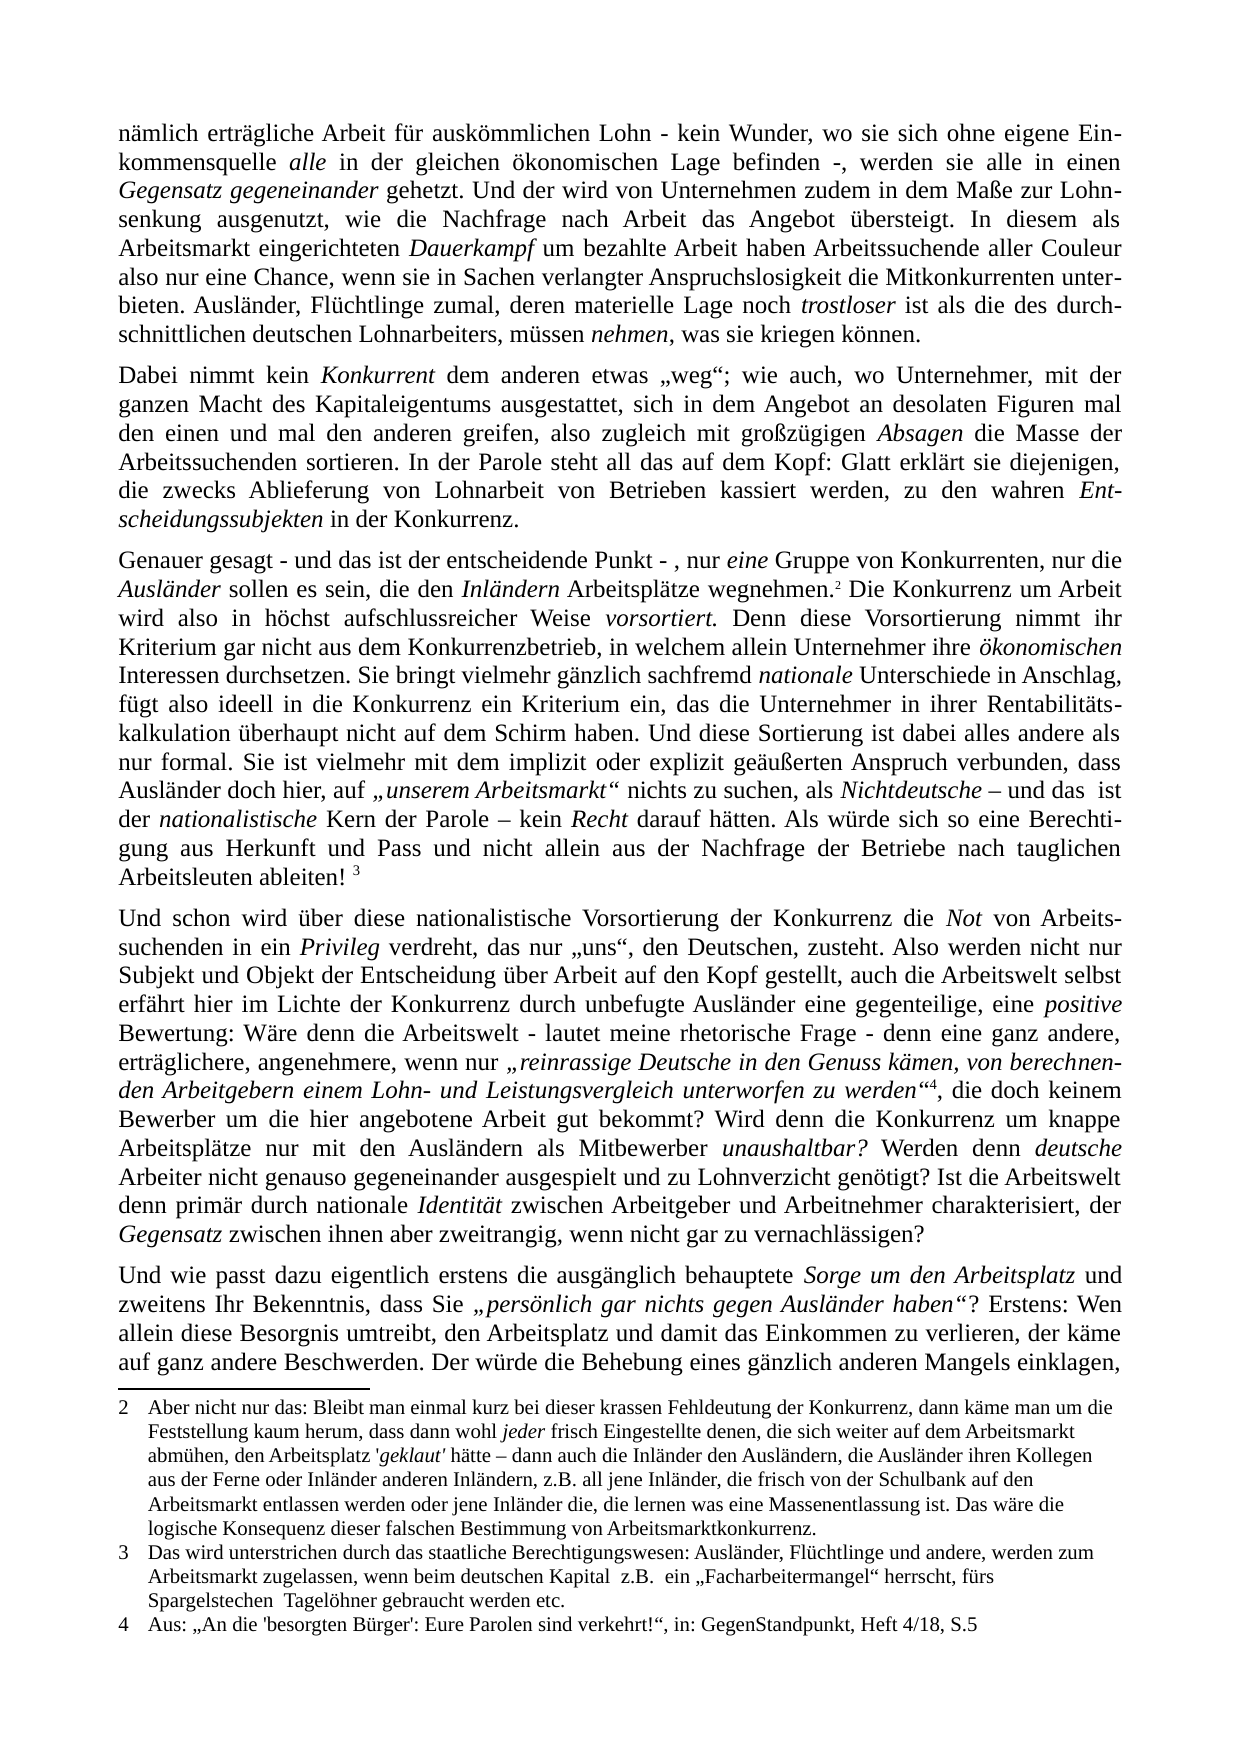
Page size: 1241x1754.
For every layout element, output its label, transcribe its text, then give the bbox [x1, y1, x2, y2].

text Und schon wird über diese nationalistische Vorsortierung der Konkurrenz die Not von Arbeits­suchenden in ein Privileg verdreht, das nur „uns“, den Deutschen, zusteht. Also werden nicht nur Subjekt und Objekt der Entscheidung über Arbeit auf den Kopf gestellt, auch die Arbeitswelt selbst erfährt hier im Lichte der Konkurrenz durch unbefugte Ausländer eine gegenteilige, eine positive Bewertung: Wäre denn die Arbeitswelt - lautet meine rhetorische Frage - denn eine ganz andere, erträglichere, angenehmere, wenn nur „reinrassige Deutsche in den Genuss kämen, von berech­nen­den Arbeitgebern einem Lohn- und Leistungsvergleich unterworfen zu werden“, die doch keinem Bewerber um die hier angebotene Arbeit gut bekommt? Wird denn die Konkurrenz um knappe Arbeitsplätze nur mit den Ausländern als Mitbewerber unaushaltbar? Werden denn deutsche Arbeiter nicht genauso gegeneinander ausgespielt und zu Lohnverzicht genötigt? Ist die Arbeitswelt denn primär durch nationale Identität zwischen Arbeitgeber und Arbeitnehmer charakterisiert, der Gegensatz zwischen ihnen aber zweitrangig, wenn nicht gar zu vernachlässigen? [118, 903, 1122, 1248]
text Genauer gesagt - und das ist der entscheidende Punkt - , nur eine Gruppe von Konkurrenten, nur die Ausländer sollen es sein, die den Inländern Arbeitsplätze wegnehmen. Die Konkurrenz um Arbeit wird also in höchst aufschlussreicher Weise vorsortiert. Denn diese Vorsortierung nimmt ihr Kriterium gar nicht aus dem Konkurrenzbetrieb, in welchem allein Unternehmer ihre ökonomischen Interessen durchsetzen. Sie bringt vielmehr gänzlich sachfremd nationale Unterschiede in Anschlag, fügt also ideell in die Konkurrenz ein Kriterium ein, das die Unternehmer in ihrer Rentabilitäts­kalkulation überhaupt nicht auf dem Schirm haben. Und diese Sortierung ist dabei alles andere als nur formal. Sie ist vielmehr mit dem implizit oder explizit geäußerten Anspruch verbunden, dass Ausländer doch hier, auf „unserem Arbeitsmarkt“ nichts zu suchen, als Nichtdeutsche – und das ist der nationalistische Kern der Parole – kein Recht darauf hätten. Als würde sich so eine Berechti­gung aus Herkunft und Pass und nicht allein aus der Nachfrage der Betriebe nach tauglichen Arbeitsleuten ableiten! [118, 546, 1122, 891]
text Das wird unterstrichen durch das staatliche Berechtigungswesen: Ausländer, Flüchtlinge und andere, werden zum Arbeitsmarkt zugelassen, wenn beim deutschen Kapital z.B. ein „Facharbeitermangel“ herrscht, fürs Spargelstechen Tagelöhner gebraucht werden etc. [118, 1539, 1122, 1612]
text nämlich erträgliche Arbeit für auskömmlichen Lohn - kein Wunder, wo sie sich ohne eigene Ein­kom­mens­quelle alle in der gleichen ökonomischen Lage befinden -, werden sie alle in einen Gegensatz gegeneinander gehetzt. Und der wird von Unternehmen zudem in dem Maße zur Lohn­senkung ausgenutzt, wie die Nachfrage nach Arbeit das Angebot übersteigt. In diesem als Arbeitsmarkt eingerichteten Dauerkampf um bezahlte Arbeit haben Arbeitssuchende aller Couleur also nur eine Chance, wenn sie in Sachen verlangter Anspruchslosigkeit die Mitkonkurrenten unter­bieten. Ausländer, Flüchtlinge zumal, deren materielle Lage noch trostloser ist als die des durch­schnit­tlichen deutschen Lohnarbeiters, müssen nehmen, was sie kriegen können. [118, 118, 1122, 348]
text Aus: „An die 'besorgten Bürger': Eure Parolen sind verkehrt!“, in: GegenStandpunkt, Heft 4/18, S.5 [118, 1612, 1122, 1636]
text Aber nicht nur das: Bleibt man einmal kurz bei dieser krassen Fehldeutung der Konkurrenz, dann käme man um die Feststellung kaum herum, dass dann wohl jeder frisch Eingestellte denen, die sich weiter auf dem Arbeitsmarkt abmühen, den Arbeitsplatz 'geklaut' hätte – dann auch die Inländer den Ausländern, die Ausländer ihren Kollegen aus der Ferne oder Inländer anderen Inländern, z.B. all jene Inländer, die frisch von der Schulbank auf den Arbeitsmarkt entlassen werden oder jene Inländer die, die lernen was eine Massenentlassung ist. Das wäre die logische Konsequenz dieser falschen Bestimmung von Arbeitsmarktkonkurrenz. [118, 1395, 1122, 1539]
text Und wie passt dazu eigentlich erstens die ausgänglich behauptete Sorge um den Arbeitsplatz und zweitens Ihr Bekenntnis, dass Sie „persönlich gar nichts gegen Ausländer haben“? Erstens: Wen allein diese Besorgnis umtreibt, den Arbeitsplatz und damit das Einkommen zu verlieren, der käme auf ganz andere Beschwerden. Der würde die Behebung eines gänzlich anderen Mangels einklagen, [118, 1261, 1122, 1376]
text Dabei nimmt kein Konkurrent dem anderen etwas „weg“; wie auch, wo Unternehmer, mit der ganzen Macht des Kapitaleigentums ausgestattet, sich in dem Angebot an desolaten Figuren mal den einen und mal den anderen greifen, also zugleich mit großzügigen Absagen die Masse der Arbeits­suchenden sortieren. In der Parole steht all das auf dem Kopf: Glatt erklärt sie diejenigen, die zwecks Ablieferung von Lohnarbeit von Betrieben kassiert werden, zu den wahren Ent­scheidungs­subjekten in der Konkurrenz. [118, 361, 1122, 533]
